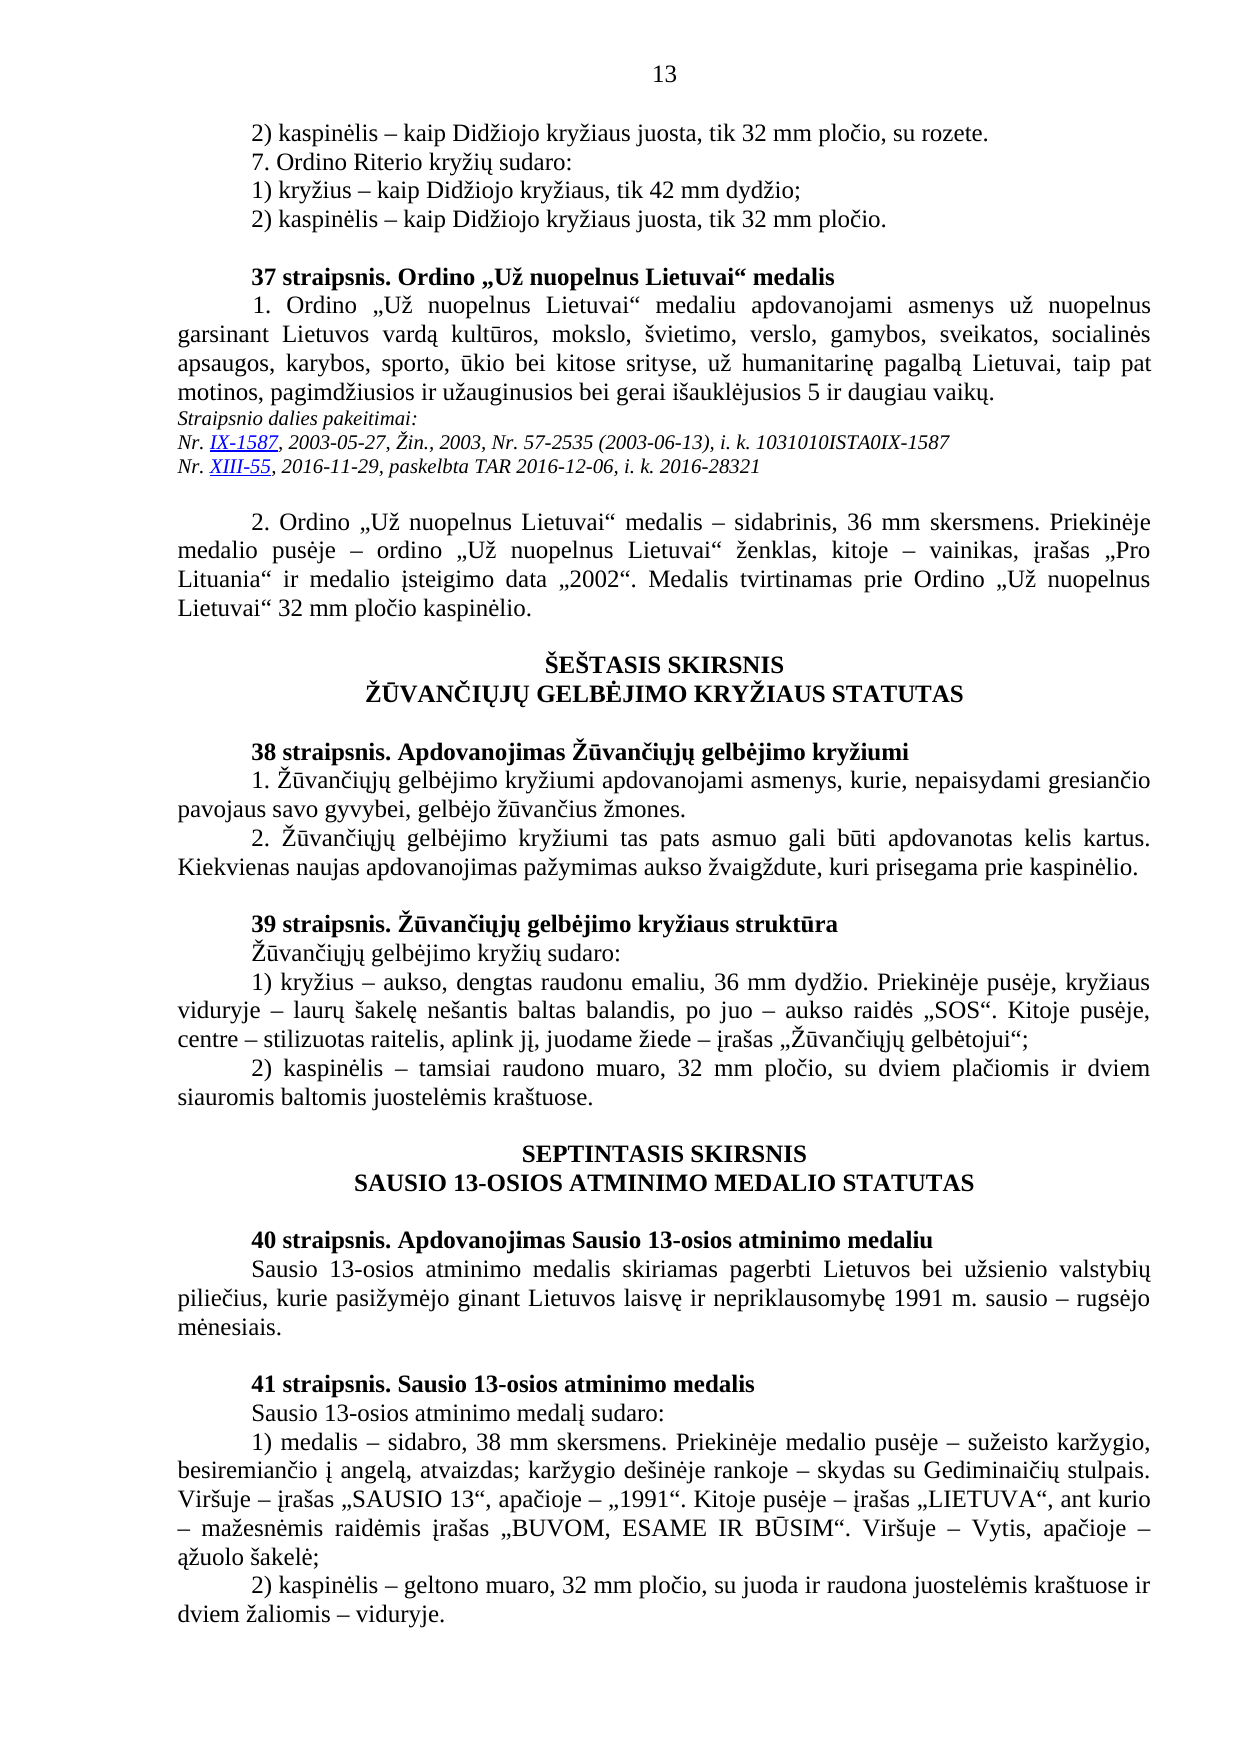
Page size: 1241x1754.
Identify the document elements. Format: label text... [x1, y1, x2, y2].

text 1. Žūvančiųjų gelbėjimo kryžiumi apdovanojami asmenys, kurie, nepaisydami gresiančio pavojaus savo gyvybei, gelbėjo žūvančius žmones. [177, 765, 1152, 823]
text ŠEŠTASIS SKIRSNIS [177, 650, 1152, 679]
text 7. Ordino Riterio kryžių sudaro: [177, 147, 1152, 176]
text 37 straipsnis. Ordino „Už nuopelnus Lietuvai“ medalis [177, 262, 1152, 291]
text 41 straipsnis. Sausio 13-osios atminimo medalis [177, 1369, 1152, 1398]
text 38 straipsnis. Apdovanojimas Žūvančiųjų gelbėjimo kryžiumi [177, 737, 1152, 765]
text 2. Žūvančiųjų gelbėjimo kryžiumi tas pats asmuo gali būti apdovanotas kelis kartus. Kiekvienas naujas apdovanojimas pažymimas aukso žvaigždute, kuri prisegama prie kaspinėlio. [177, 823, 1152, 880]
text Sausio 13-osios atminimo medalis skiriamas pagerbti Lietuvos bei užsienio valstybių piliečius, kurie pasižymėjo ginant Lietuvos laisvę ir nepriklausomybę 1991 m. sausio – rugsėjo mėnesiais. [177, 1254, 1152, 1340]
text 2) kaspinėlis – geltono muaro, 32 mm pločio, su juoda ir raudona juostelėmis kraštuose ir dviem žaliomis – viduryje. [177, 1570, 1152, 1628]
text 1) medalis – sidabro, 38 mm skersmens. Priekinėje medalio pusėje – sužeisto karžygio, besiremiančio į angelą, atvaizdas; karžygio dešinėje rankoje – skydas su Gediminaičių stulpais. Viršuje – įrašas „SAUSIO 13“, apačioje – „1991“. Kitoje pusėje – įrašas „LIETUVA“, ant kurio – mažesnėmis raidėmis įrašas „BUVOM, ESAME IR BŪSIM“. Viršuje – Vytis, apačioje – ąžuolo šakelė; [177, 1427, 1152, 1570]
text ŽŪVANČIŲJŲ GELBĖJIMO KRYŽIAUS STATUTAS [177, 679, 1152, 708]
text 40 straipsnis. Apdovanojimas Sausio 13-osios atminimo medaliu [177, 1225, 1152, 1254]
text Nr. IX-1587, 2003-05-27, Žin., 2003, Nr. 57-2535 (2003-06-13), i. k. 1031010ISTA0IX-1587 [177, 430, 1152, 454]
text 2) kaspinėlis – kaip Didžiojo kryžiaus juosta, tik 32 mm pločio. [177, 204, 1152, 233]
text SAUSIO 13-OSIOS ATMINIMO MEDALIO STATUTAS [177, 1168, 1152, 1197]
text 2) kaspinėlis – tamsiai raudono muaro, 32 mm pločio, su dviem plačiomis ir dviem siauromis baltomis juostelėmis kraštuose. [177, 1053, 1152, 1110]
text SEPTINTASIS SKIRSNIS [177, 1139, 1152, 1168]
text Nr. XIII-55, 2016-11-29, paskelbta TAR 2016-12-06, i. k. 2016-28321 [177, 454, 1152, 478]
text 39 straipsnis. Žūvančiųjų gelbėjimo kryžiaus struktūra [177, 909, 1152, 938]
text 2. Ordino „Už nuopelnus Lietuvai“ medalis – sidabrinis, 36 mm skersmens. Priekinėje medalio pusėje – ordino „Už nuopelnus Lietuvai“ ženklas, kitoje – vainikas, įrašas „Pro Lituania“ ir medalio įsteigimo data „2002“. Medalis tvirtinamas prie Ordino „Už nuopelnus Lietuvai“ 32 mm pločio kaspinėlio. [177, 507, 1152, 622]
text 1) kryžius – aukso, dengtas raudonu emaliu, 36 mm dydžio. Priekinėje pusėje, kryžiaus viduryje – laurų šakelę nešantis baltas balandis, po juo – aukso raidės „SOS“. Kitoje pusėje, centre – stilizuotas raitelis, aplink jį, juodame žiede – įrašas „Žūvančiųjų gelbėtojui“; [177, 967, 1152, 1053]
text 2) kaspinėlis – kaip Didžiojo kryžiaus juosta, tik 32 mm pločio, su rozete. [177, 118, 1152, 147]
text 1) kryžius – kaip Didžiojo kryžiaus, tik 42 mm dydžio; [177, 176, 1152, 204]
text 1. Ordino „Už nuopelnus Lietuvai“ medaliu apdovanojami asmenys už nuopelnus garsinant Lietuvos vardą kultūros, mokslo, švietimo, verslo, gamybos, sveikatos, socialinės apsaugos, karybos, sporto, ūkio bei kitose srityse, už humanitarinę pagalbą Lietuvai, taip pat motinos, pagimdžiusios ir užauginusios bei gerai išauklėjusios 5 ir daugiau vaikų. [177, 291, 1152, 406]
text Straipsnio dalies pakeitimai: [177, 406, 1152, 430]
text Žūvančiųjų gelbėjimo kryžių sudaro: [177, 938, 1152, 967]
text Sausio 13-osios atminimo medalį sudaro: [177, 1398, 1152, 1427]
